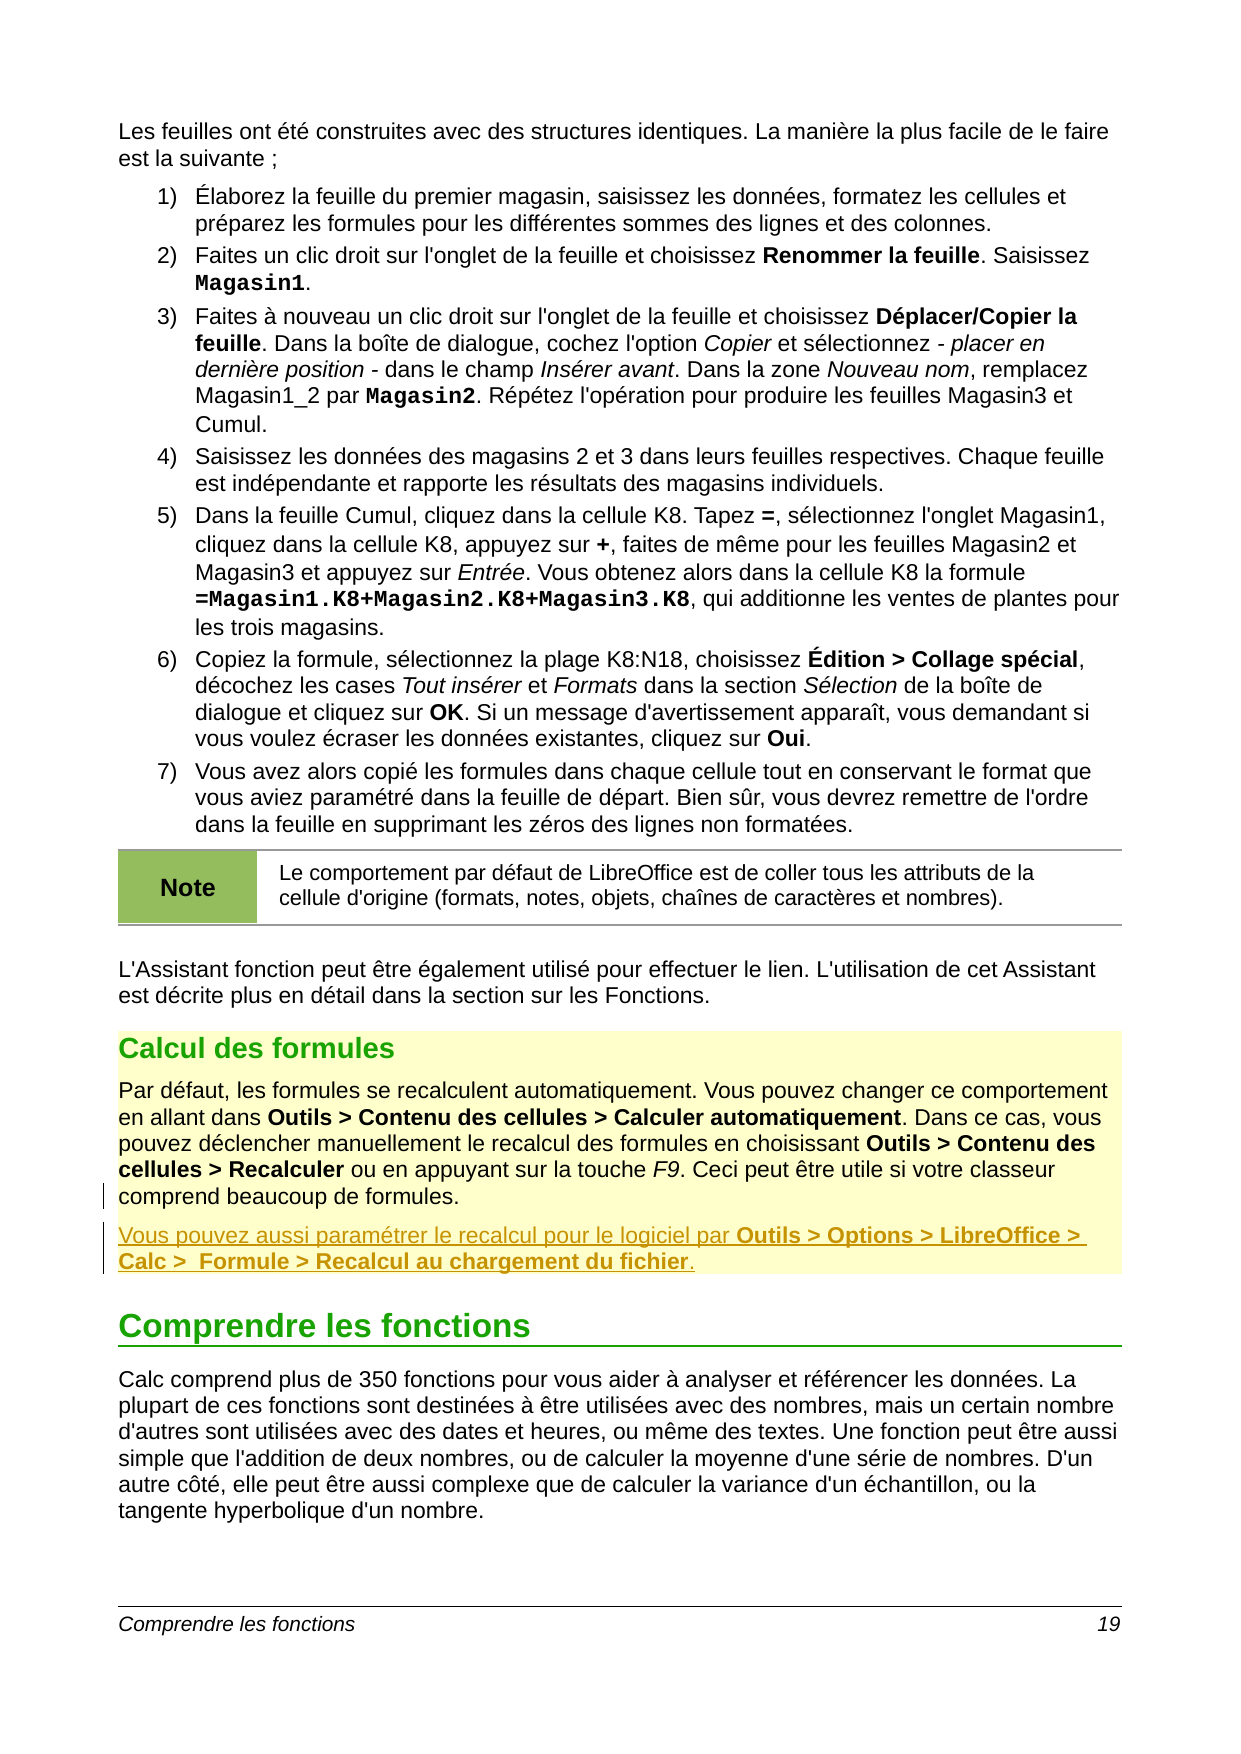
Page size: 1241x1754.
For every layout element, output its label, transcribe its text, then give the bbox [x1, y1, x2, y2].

list Copiez la formule, sélectionnez la plage K8:N18, choisissez Édition > Collage spécial, décochez les cases Tout insérer et Formats dans la section Sélection de la boîte de dialogue et cliquez sur OK. Si un message d'avertissement apparaît, vous demandant si vous voulez écraser les données existantes, cliquez sur Oui. [177, 646, 1122, 752]
text Vous pouvez aussi paramétrer le recalcul pour le logiciel par Outils > Options > LibreOffice > Calc > Formule > Recalcul au chargement du fichier. [118, 1222, 1122, 1274]
subtitle Calcul des formules [118, 1031, 1122, 1065]
list Dans la feuille Cumul, cliquez dans la cellule K8. Tapez =, sélectionnez l'onglet Magasin1, cliquez dans la cellule K8, appuyez sur +, faites de même pour les feuilles Magasin2 et Magasin3 et appuyez sur Entrée. Vous obtenez alors dans la cellule K8 la formule =Magasin1.K8+Magasin2.K8+Magasin3.K8, qui additionne les ventes de plantes pour les trois magasins. [177, 502, 1122, 640]
text Par défaut, les formules se recalculent automatiquement. Vous pouvez changer ce comportement en allant dans Outils > Contenu des cellules > Calculer automatiquement. Dans ce cas, vous pouvez déclencher manuellement le recalcul des formules en choisissant Outils > Contenu des cellules > Recalculer ou en appuyant sur la touche F9. Ceci peut être utile si votre classeur comprend beaucoup de formules. [118, 1077, 1122, 1209]
subtitle Comprendre les fonctions [118, 1306, 1122, 1345]
list Faites un clic droit sur l'onglet de la feuille et choisissez Renommer la feuille. Saisissez Magasin1. [177, 242, 1122, 297]
text Les feuilles ont été construites avec des structures identiques. La manière la plus facile de le faire est la suivante ; [118, 118, 1122, 171]
table_header Note [118, 851, 257, 923]
list Vous avez alors copié les formules dans chaque cellule tout en conservant le format que vous aviez paramétré dans la feuille de départ. Bien sûr, vous devrez remettre de l'ordre dans la feuille en supprimant les zéros des lignes non formatées. [177, 758, 1122, 837]
list Saisissez les données des magasins 2 et 3 dans leurs feuilles respectives. Chaque feuille est indépendante et rapporte les résultats des magasins individuels. [177, 443, 1122, 496]
list Élaborez la feuille du premier magasin, saisissez les données, formatez les cellules et préparez les formules pour les différentes sommes des lignes et des colonnes. [177, 183, 1122, 236]
table_header Le comportement par défaut de LibreOffice est de coller tous les attributs de la cellule d'origine (formats, notes, objets, chaînes de caractères et nombres). [258, 851, 1122, 923]
text Calc comprend plus de 350 fonctions pour vous aider à analyser et référencer les données. La plupart de ces fonctions sont destinées à être utilisées avec des nombres, mais un certain nombre d'autres sont utilisées avec des dates et heures, ou même des textes. Une fonction peut être aussi simple que l'addition de deux nombres, ou de calculer la moyenne d'une série de nombres. D'un autre côté, elle peut être aussi complexe que de calculer la variance d'un échantillon, ou la tangente hyperbolique d'un nombre. [118, 1366, 1122, 1524]
list Faites à nouveau un clic droit sur l'onglet de la feuille et choisissez Déplacer/Copier la feuille. Dans la boîte de dialogue, cochez l'option Copier et sélectionnez - placer en dernière position - dans le champ Insérer avant. Dans la zone Nouveau nom, remplacez Magasin1_2 par Magasin2. Répétez l'opération pour produire les feuilles Magasin3 et Cumul. [177, 303, 1122, 437]
text L'Assistant fonction peut être également utilisé pour effectuer le lien. L'utilisation de cet Assistant est décrite plus en détail dans la section sur les Fonctions. [118, 956, 1122, 1008]
